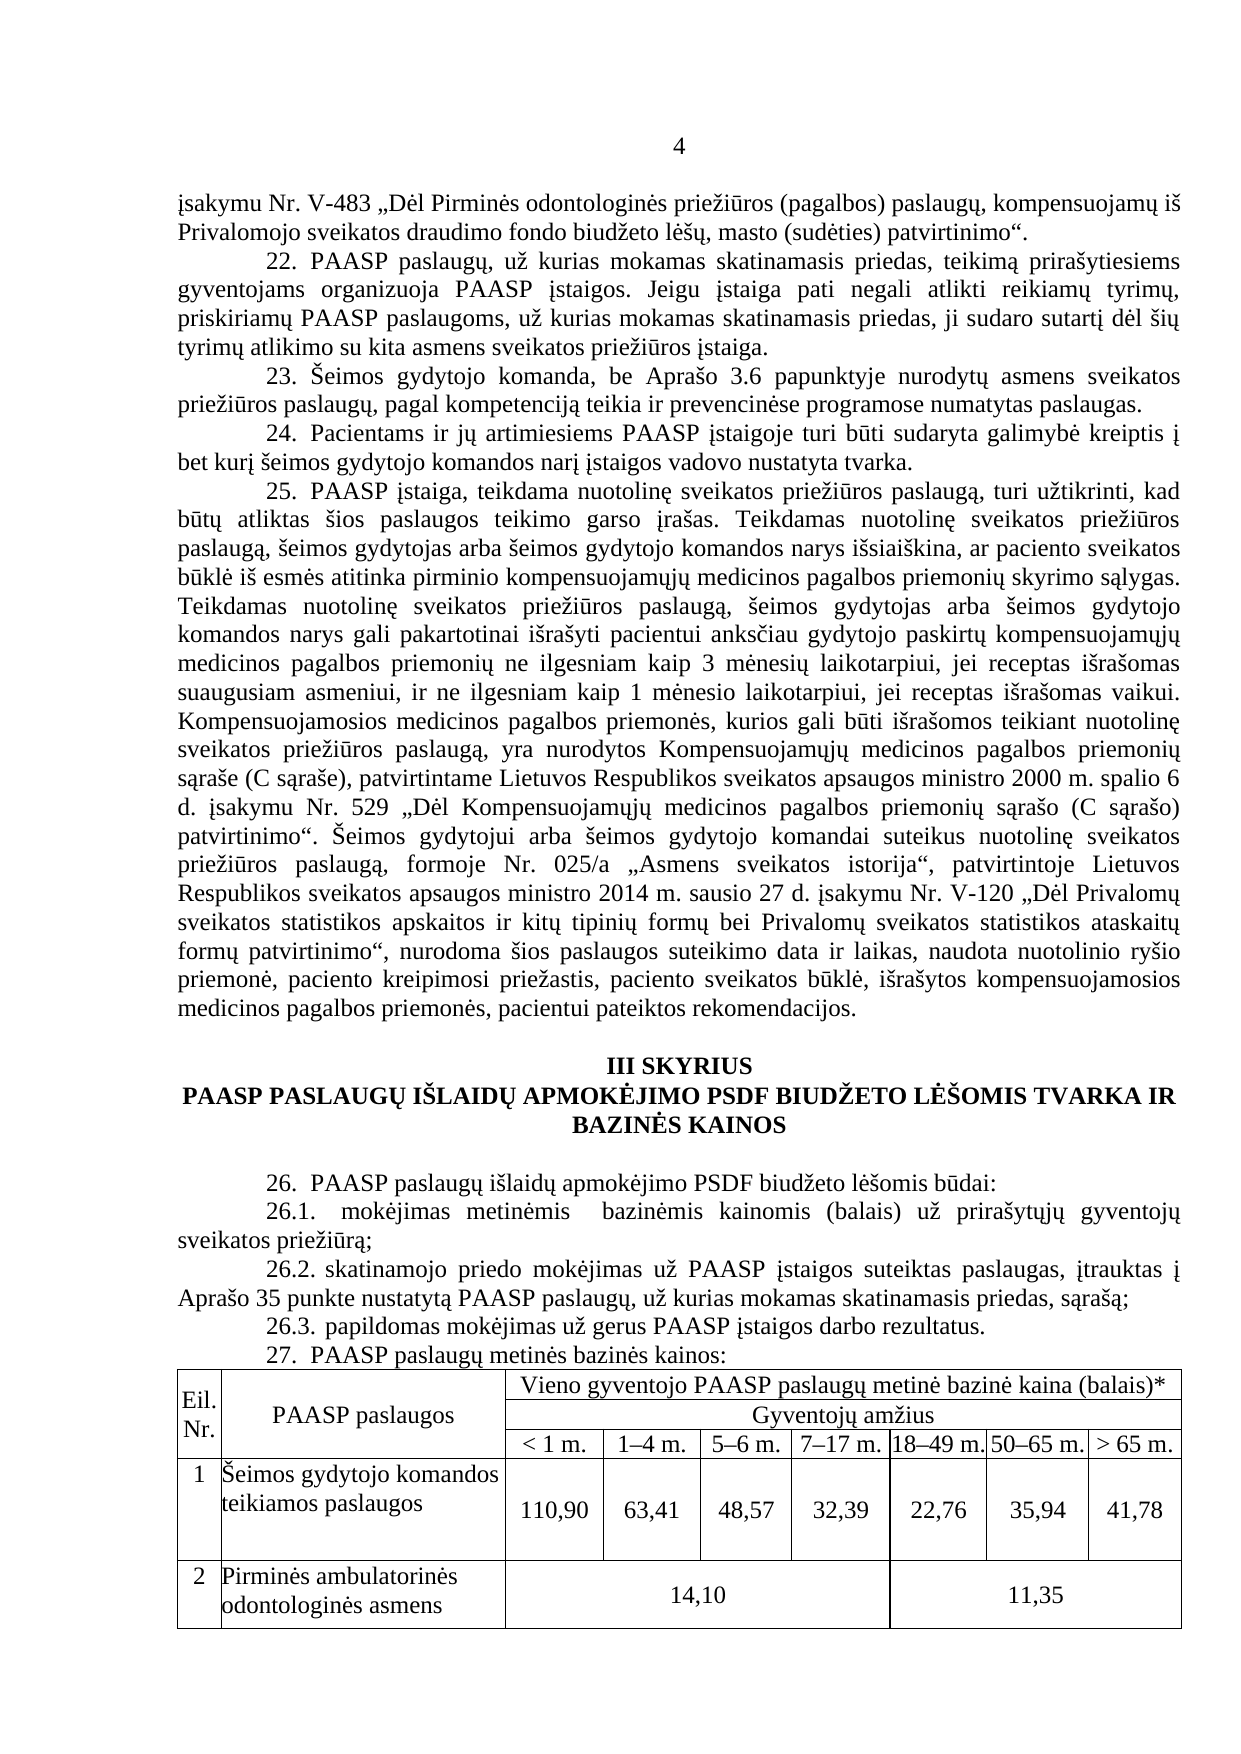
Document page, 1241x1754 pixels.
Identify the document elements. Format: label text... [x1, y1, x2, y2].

table_cell 11,35 [891, 1561, 1181, 1628]
text 26.1. mokėjimas metinėmis bazinėmis kainomis (balais) už prirašytųjų gyventojų sveikatos priežiūrą; [177, 1196, 1181, 1254]
text įsakymu Nr. V-483 „Dėl Pirminės odontologinės priežiūros (pagalbos) paslaugų, kompensuojamų iš Privalomojo sveikatos draudimo fondo biudžeto lėšų, masto (sudėties) patvirtinimo“. [177, 188, 1181, 246]
text 27. PAASP paslaugų metinės bazinės kainos: [177, 1340, 1181, 1369]
table_cell 32,39 [792, 1459, 889, 1560]
text PAASP PASLAUGŲ IŠLAIDŲ APMOKĖJIMO PSDF BIUDŽETO LĖŠOMIS TVARKA IR BAZINĖS KAINOS [177, 1081, 1181, 1139]
table_header Vieno gyventojo PAASP paslaugų metinė bazinė kaina (balais)* [506, 1370, 1181, 1399]
text 26.2. skatinamojo priedo mokėjimas už PAASP įstaigos suteiktas paslaugas, įtrauktas į Aprašo 35 punkte nustatytą PAASP paslaugų, už kurias mokamas skatinamasis priedas, sąrašą; [177, 1254, 1181, 1311]
table_cell > 65 m. [1089, 1430, 1181, 1458]
text 26. PAASP paslaugų išlaidų apmokėjimo PSDF biudžeto lėšomis būdai: [177, 1168, 1181, 1196]
table_cell < 1 m. [506, 1430, 603, 1458]
text 26.3. papildomas mokėjimas už gerus PAASP įstaigos darbo rezultatus. [177, 1311, 1181, 1340]
text 22. PAASP paslaugų, už kurias mokamas skatinamasis priedas, teikimą prirašytiesiems gyventojams organizuoja PAASP įstaigos. Jeigu įstaiga pati negali atlikti reikiamų tyrimų, priskiriamų PAASP paslaugoms, už kurias mokamas skatinamasis priedas, ji sudaro sutartį dėl šių tyrimų atlikimo su kita asmens sveikatos priežiūros įstaiga. [177, 246, 1181, 361]
table_cell Šeimos gydytojo komandos teikiamos paslaugos [222, 1459, 505, 1560]
table_cell 2 [178, 1561, 221, 1628]
table_header PAASP paslaugos [222, 1370, 505, 1458]
table_cell 35,94 [987, 1459, 1088, 1560]
table_cell 110,90 [506, 1459, 603, 1560]
table_cell 1–4 m. [604, 1430, 700, 1458]
table_cell 48,57 [701, 1459, 791, 1560]
text III SKYRIUS [177, 1051, 1181, 1079]
table_cell 7–17 m. [792, 1430, 889, 1458]
table_cell 18–49 m. [891, 1430, 986, 1458]
table_header Eil. Nr. [178, 1370, 221, 1458]
table_cell 14,10 [506, 1561, 889, 1628]
text 24. Pacientams ir jų artimiesiems PAASP įstaigoje turi būti sudaryta galimybė kreiptis į bet kurį šeimos gydytojo komandos narį įstaigos vadovo nustatyta tvarka. [177, 418, 1181, 476]
table_cell 50–65 m. [987, 1430, 1088, 1458]
table_cell Gyventojų amžius [506, 1400, 1181, 1428]
table_cell 22,76 [891, 1459, 986, 1560]
table_cell 63,41 [604, 1459, 700, 1560]
text 23. Šeimos gydytojo komanda, be Aprašo 3.6 papunktyje nurodytų asmens sveikatos priežiūros paslaugų, pagal kompetenciją teikia ir prevencinėse programose numatytas paslaugas. [177, 361, 1181, 418]
table_cell 41,78 [1089, 1459, 1181, 1560]
table_cell 1 [178, 1459, 221, 1560]
text 25. PAASP įstaiga, teikdama nuotolinę sveikatos priežiūros paslaugą, turi užtikrinti, kad būtų atliktas šios paslaugos teikimo garso įrašas. Teikdamas nuotolinę sveikatos priežiūros paslaugą, šeimos gydytojas arba šeimos gydytojo komandos narys išsiaiškina, ar paciento sveikatos būklė iš esmės atitinka pirminio kompensuojamųjų medicinos pagalbos priemonių skyrimo sąlygas. Teikdamas nuotolinę sveikatos priežiūros paslaugą, šeimos gydytojas arba šeimos gydytojo komandos narys gali pakartotinai išrašyti pacientui anksčiau gydytojo paskirtų kompensuojamųjų medicinos pagalbos priemonių ne ilgesniam kaip 3 mėnesių laikotarpiui, jei receptas išrašomas suaugusiam asmeniui, ir ne ilgesniam kaip 1 mėnesio laikotarpiui, jei receptas išrašomas vaikui. Kompensuojamosios medicinos pagalbos priemonės, kurios gali būti išrašomos teikiant nuotolinę sveikatos priežiūros paslaugą, yra nurodytos Kompensuojamųjų medicinos pagalbos priemonių sąraše (C sąraše), patvirtintame Lietuvos Respublikos sveikatos apsaugos ministro 2000 m. spalio 6 d. įsakymu Nr. 529 „Dėl Kompensuojamųjų medicinos pagalbos priemonių sąrašo (C sąrašo) patvirtinimo“. Šeimos gydytojui arba šeimos gydytojo komandai suteikus nuotolinę sveikatos priežiūros paslaugą, formoje Nr. 025/a „Asmens sveikatos istorija“, patvirtintoje Lietuvos Respublikos sveikatos apsaugos ministro 2014 m. sausio 27 d. įsakymu Nr. V-120 „Dėl Privalomų sveikatos statistikos apskaitos ir kitų tipinių formų bei Privalomų sveikatos statistikos ataskaitų formų patvirtinimo“, nurodoma šios paslaugos suteikimo data ir laikas, naudota nuotolinio ryšio priemonė, paciento kreipimosi priežastis, paciento sveikatos būklė, išrašytos kompensuojamosios medicinos pagalbos priemonės, pacientui pateiktos rekomendacijos. [177, 476, 1181, 1022]
table_cell Pirminės ambulatorinės odontologinės asmens [222, 1561, 505, 1628]
table_cell 5–6 m. [701, 1430, 791, 1458]
